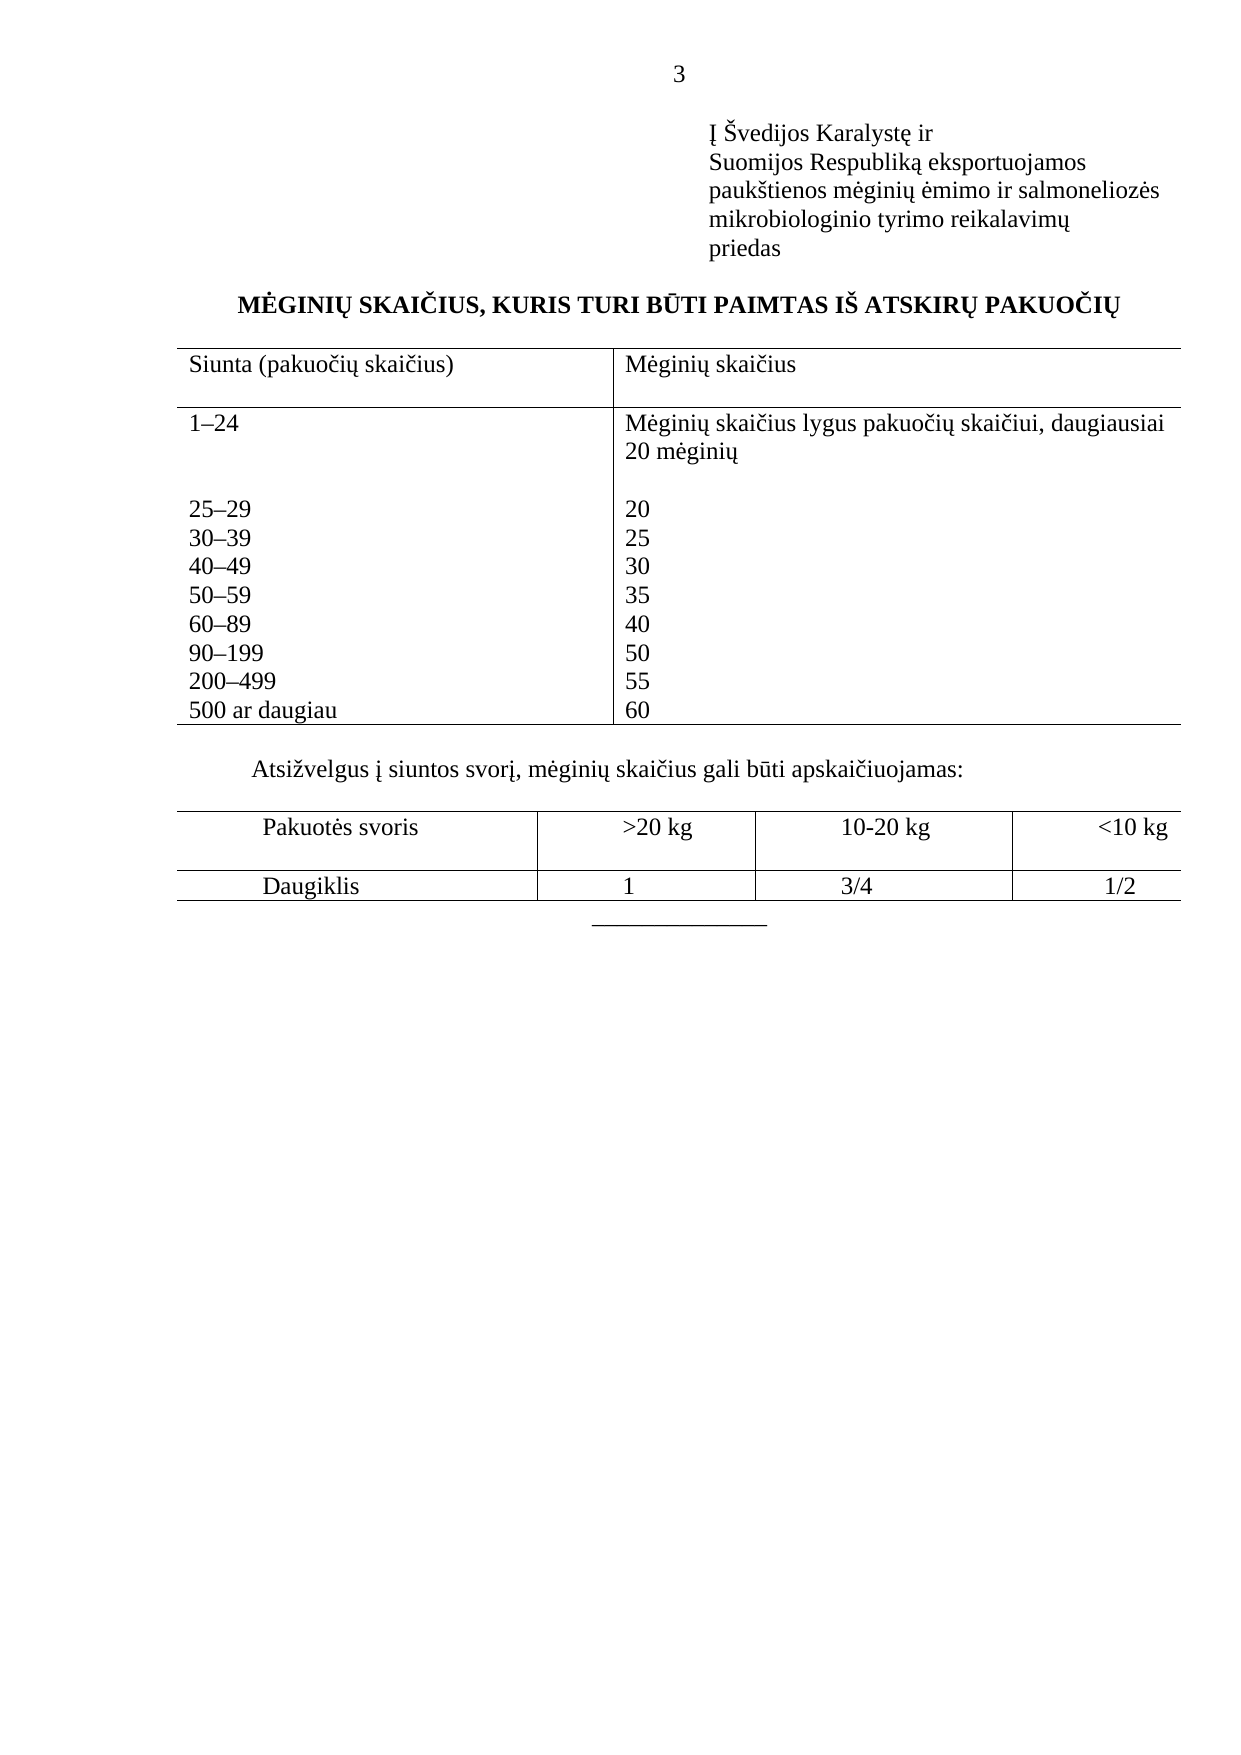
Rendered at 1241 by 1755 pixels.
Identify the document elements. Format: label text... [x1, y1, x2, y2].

text priedas [177, 233, 1181, 262]
table_cell 35 [614, 580, 1181, 609]
table_cell 1–24 [177, 408, 613, 436]
table_cell 40 [614, 609, 1181, 638]
table_cell [177, 378, 613, 407]
table_cell 55 [614, 666, 1181, 695]
table_cell 30–39 [177, 523, 613, 551]
table_header Pakuotės svoris [177, 812, 537, 841]
table_cell Mėginių skaičius lygus pakuočių skaičiui, daugiausiai [614, 408, 1181, 436]
text ______________ [177, 901, 1181, 929]
table_cell 60 [614, 695, 1181, 724]
table_cell [614, 465, 1181, 494]
table_cell 3/4 [756, 871, 1012, 899]
table_cell 25–29 [177, 494, 613, 523]
table_cell [614, 378, 1181, 407]
table_cell [538, 841, 755, 870]
table_cell 30 [614, 551, 1181, 580]
table_cell Daugiklis [177, 871, 537, 899]
table_cell 1/2 [1013, 871, 1181, 899]
text Į Švedijos Karalystę ir [177, 118, 1181, 147]
table_cell 500 ar daugiau [177, 695, 613, 724]
table_cell 25 [614, 523, 1181, 551]
table_header 10-20 kg [756, 812, 1012, 841]
table_header Mėginių skaičius [614, 349, 1181, 378]
table_header Siunta (pakuočių skaičius) [177, 349, 613, 378]
table_cell [177, 465, 613, 494]
table_cell 200–499 [177, 666, 613, 695]
text Atsižvelgus į siuntos svorį, mėginių skaičius gali būti apskaičiuojamas: [177, 754, 1181, 782]
text mikrobiologinio tyrimo reikalavimų [177, 204, 1181, 233]
table_cell 50–59 [177, 580, 613, 609]
text paukštienos mėginių ėmimo ir salmoneliozės [177, 176, 1181, 204]
table_cell 90–199 [177, 638, 613, 666]
table_header <10 kg [1013, 812, 1181, 841]
table_cell [177, 436, 613, 465]
table_cell [756, 841, 1012, 870]
table_header >20 kg [538, 812, 755, 841]
table_cell 60–89 [177, 609, 613, 638]
table_cell 20 mėginių [614, 436, 1181, 465]
table_cell [1013, 841, 1181, 870]
text MĖGINIŲ SKAIČIUS, KURIS TURI BŪTI PAIMTAS IŠ ATSKIRŲ PAKUOČIŲ [177, 291, 1181, 319]
table_cell 1 [538, 871, 755, 899]
table_cell 20 [614, 494, 1181, 523]
table_cell 50 [614, 638, 1181, 666]
table_cell [177, 841, 537, 870]
text Suomijos Respubliką eksportuojamos [177, 147, 1181, 176]
table_cell 40–49 [177, 551, 613, 580]
